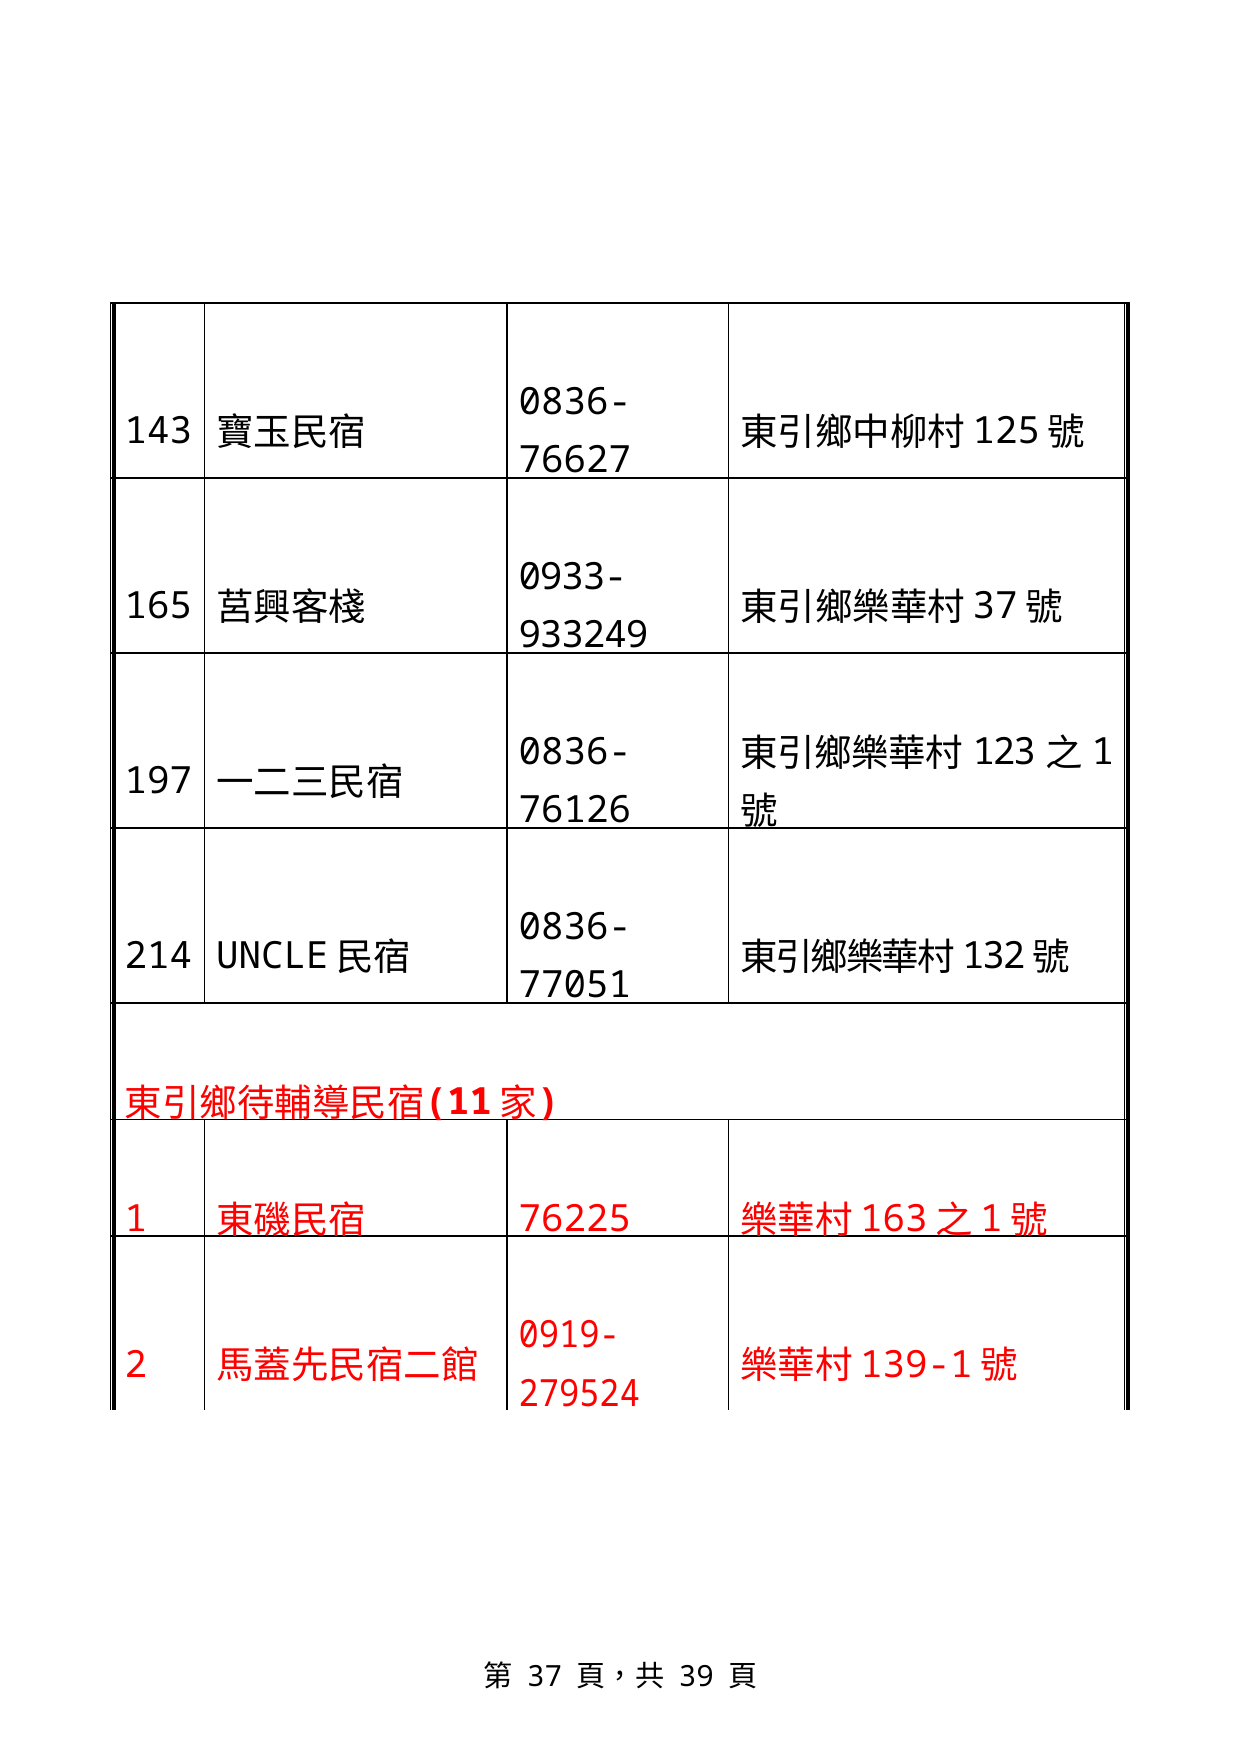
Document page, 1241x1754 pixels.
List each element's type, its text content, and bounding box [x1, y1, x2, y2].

table_cell 馬蓋先民宿二館 [205, 1237, 506, 1410]
table_cell 寶玉民宿 [205, 304, 506, 477]
table_cell 0836-76627 [508, 304, 728, 477]
table_cell 2 [116, 1237, 204, 1410]
table_cell 0933-933249 [508, 479, 728, 652]
table_cell 莒興客棧 [205, 479, 506, 652]
table_cell 214 [116, 829, 204, 1002]
table_cell 東磯民宿 [205, 1120, 506, 1235]
table_cell 東引鄉樂華村37號 [729, 479, 1124, 652]
table_cell 樂華村163之1號 [729, 1120, 1124, 1235]
table_cell 197 [116, 654, 204, 827]
table_cell 0836-76126 [508, 654, 728, 827]
table_cell 1 [116, 1120, 204, 1235]
table_cell 143 [116, 304, 204, 477]
table_cell 東引鄉待輔導民宿(11家) [116, 1004, 1124, 1119]
table_cell 東引鄉樂華村123之1號 [729, 654, 1124, 827]
table_cell UNCLE民宿 [205, 829, 506, 1002]
table_cell 0836-77051 [508, 829, 728, 1002]
table_cell 0919-279524 [508, 1237, 728, 1410]
table_cell 76225 [508, 1120, 728, 1235]
table_cell 一二三民宿 [205, 654, 506, 827]
table_cell 東引鄉中柳村125號 [729, 304, 1124, 477]
table_cell 165 [116, 479, 204, 652]
table_cell 樂華村139-1號 [729, 1237, 1124, 1410]
table_cell 東引鄉樂華村132號 [729, 829, 1124, 1002]
